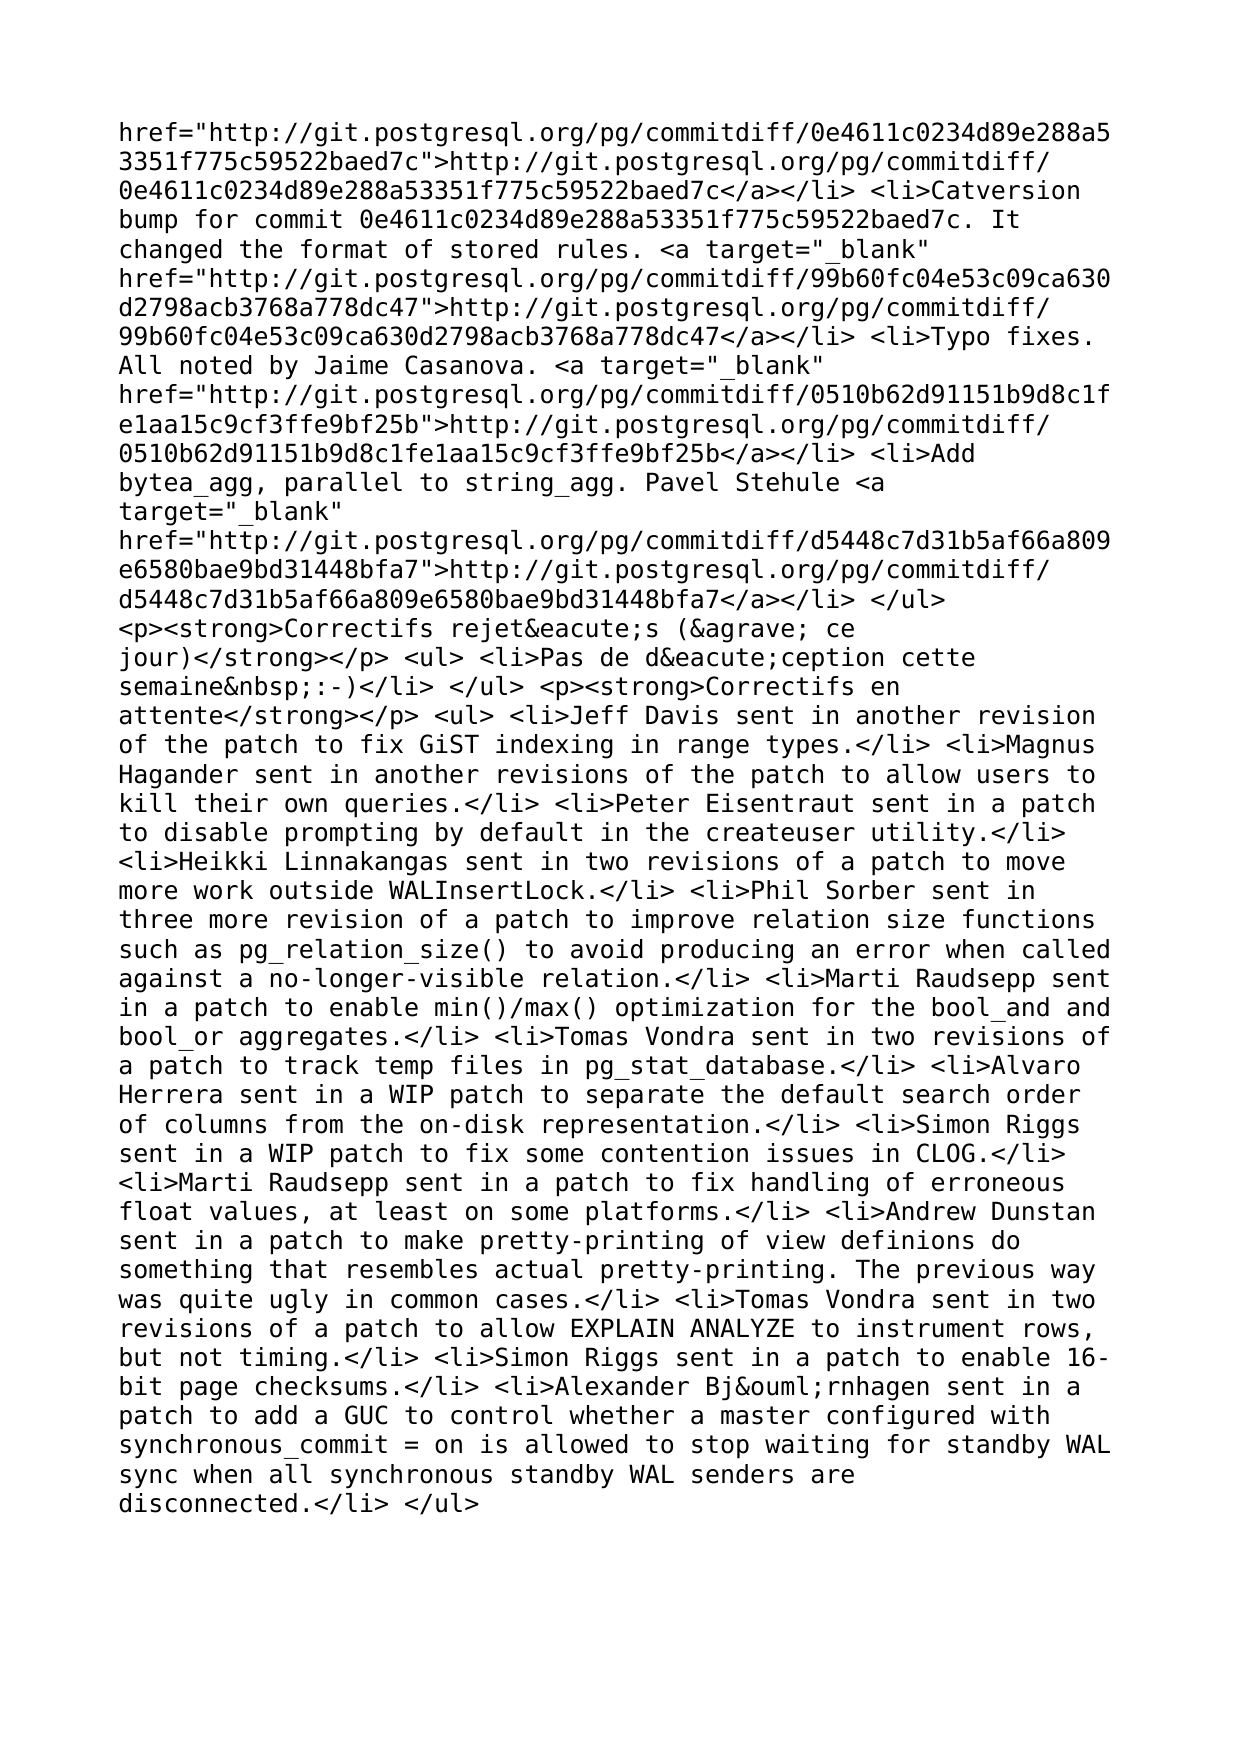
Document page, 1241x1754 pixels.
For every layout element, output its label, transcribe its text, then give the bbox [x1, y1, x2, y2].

text href="http://git.postgresql.org/pg/commitdiff/0e4611c0234d89e288a53351f775c59522baed7c">http://git.postgresql.org/pg/commitdiff/0e4611c0234d89e288a53351f775c59522baed7c</a></li> <li>Catversion bump for commit 0e4611c0234d89e288a53351f775c59522baed7c. It changed the format of stored rules. <a target="_blank" href="http://git.postgresql.org/pg/commitdiff/99b60fc04e53c09ca630d2798acb3768a778dc47">http://git.postgresql.org/pg/commitdiff/99b60fc04e53c09ca630d2798acb3768a778dc47</a></li> <li>Typo fixes. All noted by Jaime Casanova. <a target="_blank" href="http://git.postgresql.org/pg/commitdiff/0510b62d91151b9d8c1fe1aa15c9cf3ffe9bf25b">http://git.postgresql.org/pg/commitdiff/0510b62d91151b9d8c1fe1aa15c9cf3ffe9bf25b</a></li> <li>Add bytea_agg, parallel to string_agg. Pavel Stehule <a target="_blank" href="http://git.postgresql.org/pg/commitdiff/d5448c7d31b5af66a809e6580bae9bd31448bfa7">http://git.postgresql.org/pg/commitdiff/d5448c7d31b5af66a809e6580bae9bd31448bfa7</a></li> </ul> <p><strong>Correctifs rejet&eacute;s (&agrave; ce jour)</strong></p> <ul> <li>Pas de d&eacute;ception cette semaine&nbsp;:-)</li> </ul> <p><strong>Correctifs en attente</strong></p> <ul> <li>Jeff Davis sent in another revision of the patch to fix GiST indexing in range types.</li> <li>Magnus Hagander sent in another revisions of the patch to allow users to kill their own queries.</li> <li>Peter Eisentraut sent in a patch to disable prompting by default in the createuser utility.</li> <li>Heikki Linnakangas sent in two revisions of a patch to move more work outside WALInsertLock.</li> <li>Phil Sorber sent in three more revision of a patch to improve relation size functions such as pg_relation_size() to avoid producing an error when called against a no-longer-visible relation.</li> <li>Marti Raudsepp sent in a patch to enable min()/max() optimization for the bool_and and bool_or aggregates.</li> <li>Tomas Vondra sent in two revisions of a patch to track temp files in pg_stat_database.</li> <li>Alvaro Herrera sent in a WIP patch to separate the default search order of columns from the on-disk representation.</li> <li>Simon Riggs sent in a WIP patch to fix some contention issues in CLOG.</li> <li>Marti Raudsepp sent in a patch to fix handling of erroneous float values, at least on some platforms.</li> <li>Andrew Dunstan sent in a patch to make pretty-printing of view definions do something that resembles actual pretty-printing. The previous way was quite ugly in common cases.</li> <li>Tomas Vondra sent in two revisions of a patch to allow EXPLAIN ANALYZE to instrument rows, but not timing.</li> <li>Simon Riggs sent in a patch to enable 16-bit page checksums.</li> <li>Alexander Bj&ouml;rnhagen sent in a patch to add a GUC to control whether a master configured with synchronous_commit = on is allowed to stop waiting for standby WAL sync when all synchronous standby WAL senders are disconnected.</li> </ul> [118, 118, 1122, 1518]
